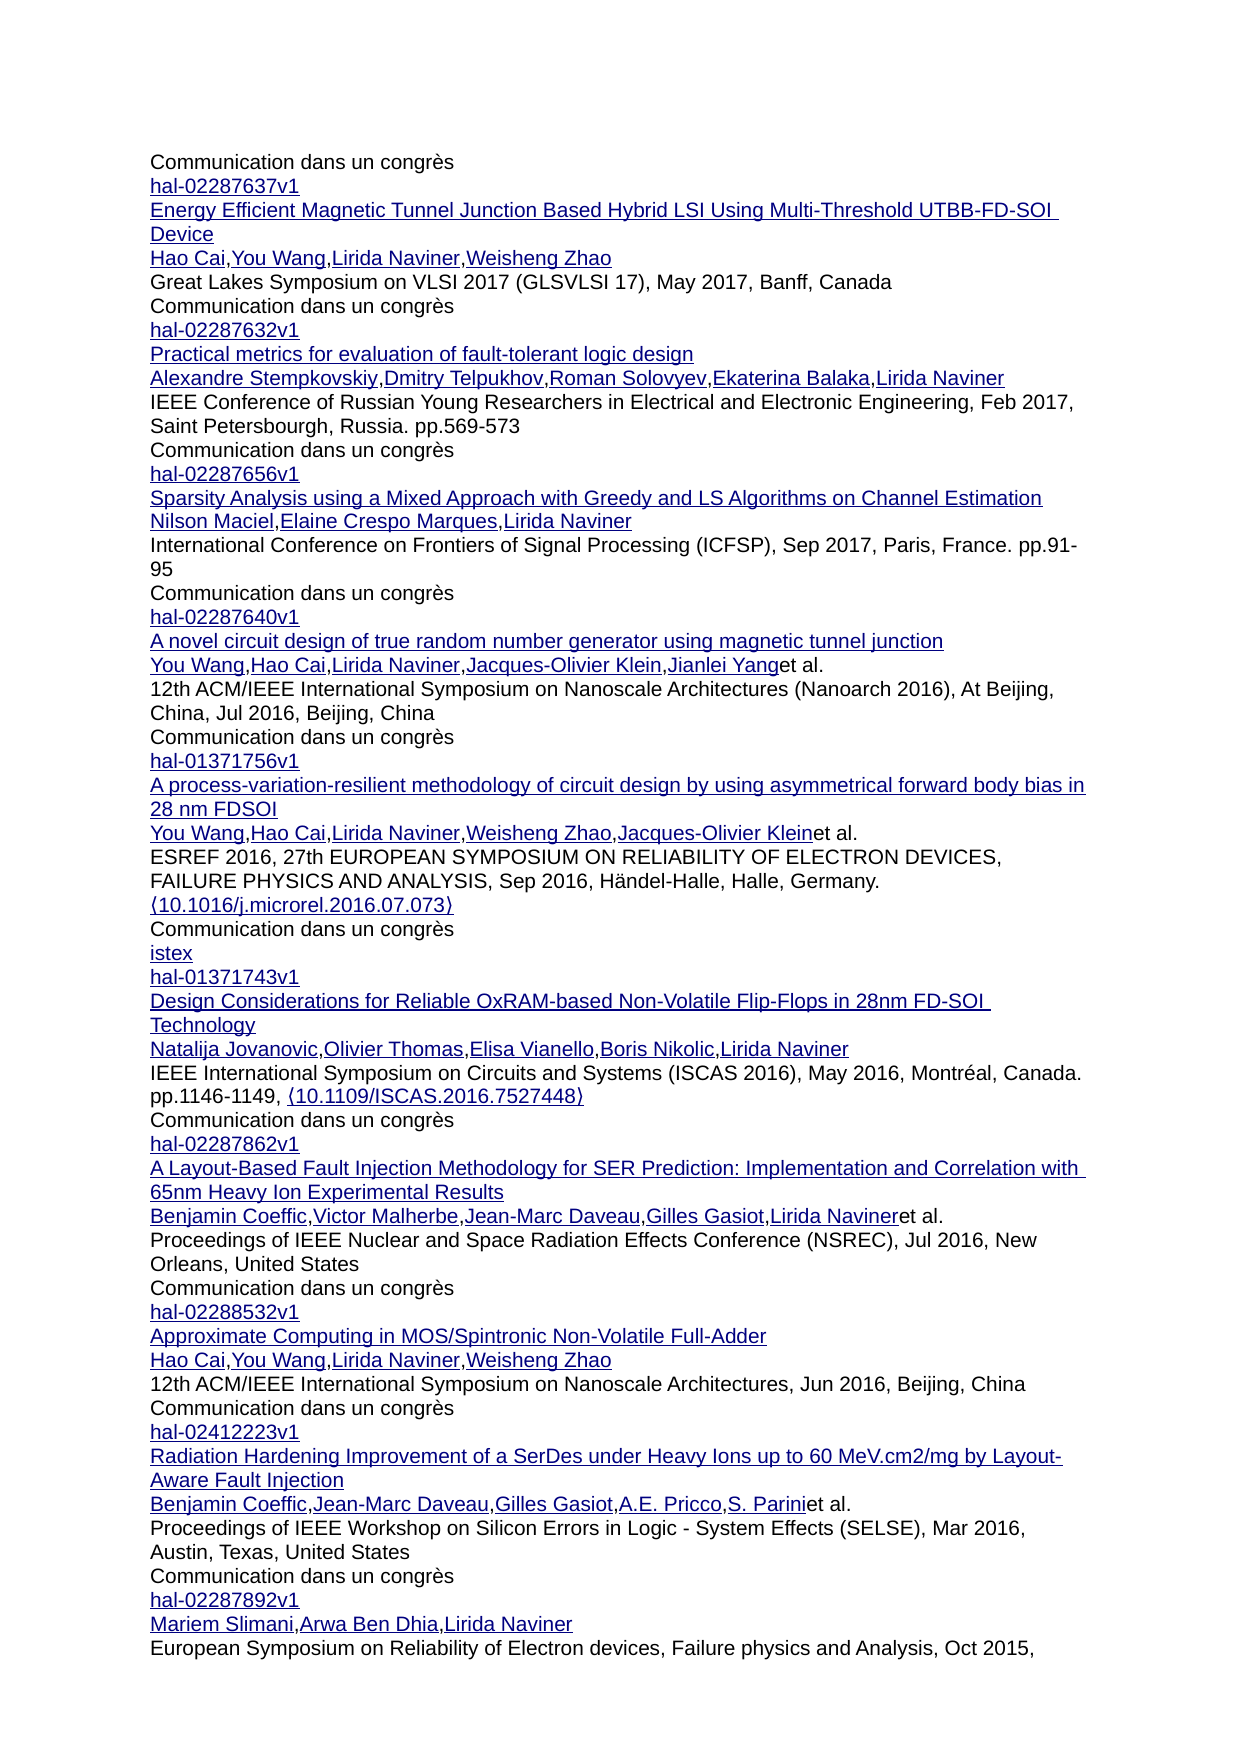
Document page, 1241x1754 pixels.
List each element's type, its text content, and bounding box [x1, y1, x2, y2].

table_cell Practical metrics for evaluation of fault-tolerant logic design Alexandre Stempkovskiy,Dmitry Telpukhov,Roman Solovyev,Ekaterina Balaka,Lirida Naviner IEEE Conference of Russian Young Researchers in Electrical and Electronic Engineering, Feb 2017, Saint Petersbourgh, Russia. pp.569-573 Communication dans un congrès hal-02287656v1 [150, 342, 1090, 485]
table_cell A Novel Analytical Method for Defect Tolerance Assessment Mariem Slimani,Arwa Ben Dhia,Lirida Naviner European Symposium on Reliability of Electron devices, Failure physics and Analysis, Oct 2015, Toulouse, France Communication dans un congrès hal-01216726v1 [150, 1611, 1090, 1659]
table_cell Energy Efficient Magnetic Tunnel Junction Based Hybrid LSI Using Multi-Threshold UTBB-FD-SOI Device Hao Cai,You Wang,Lirida Naviner,Weisheng Zhao Great Lakes Symposium on VLSI 2017 (GLSVLSI 17), May 2017, Banff, Canada Communication dans un congrès hal-02287632v1 [150, 198, 1090, 342]
table_cell Design Considerations for Reliable OxRAM-based Non-Volatile Flip-Flops in 28nm FD-SOI Technology Natalija Jovanovic,Olivier Thomas,Elisa Vianello,Boris Nikolic,Lirida Naviner IEEE International Symposium on Circuits and Systems (ISCAS 2016), May 2016, Montréal, Canada. pp.1146-1149, ⟨10.1109/ISCAS.2016.7527448⟩ Communication dans un congrès hal-02287862v1 [150, 989, 1090, 1156]
table_cell Approximate Computing in MOS/Spintronic Non-Volatile Full-Adder Hao Cai,You Wang,Lirida Naviner,Weisheng Zhao 12th ACM/IEEE International Symposium on Nanoscale Architectures, Jun 2016, Beijing, China Communication dans un congrès hal-02412223v1 [150, 1324, 1090, 1444]
table_cell Radiation Hardening Improvement of a SerDes under Heavy Ions up to 60 MeV.cm2/mg by Layout-Aware Fault Injection Benjamin Coeffic,Jean-Marc Daveau,Gilles Gasiot,A.E. Pricco,S. Pariniet al. Proceedings of IEEE Workshop on Silicon Errors in Logic - System Effects (SELSE), Mar 2016, Austin, Texas, United States Communication dans un congrès hal-02287892v1 [150, 1444, 1090, 1611]
table_cell A process-variation-resilient methodology of circuit design by using asymmetrical forward body bias in 28 nm FDSOI You Wang,Hao Cai,Lirida Naviner,Weisheng Zhao,Jacques-Olivier Kleinet al. ESREF 2016, 27th EUROPEAN SYMPOSIUM ON RELIABILITY OF ELECTRON DEVICES, FAILURE PHYSICS AND ANALYSIS, Sep 2016, Händel-Halle, Halle, Germany. ⟨10.1016/j.microrel.2016.07.073⟩ Communication dans un congrès istex hal-01371743v1 [150, 773, 1090, 988]
table_cell Sparsity Analysis using a Mixed Approach with Greedy and LS Algorithms on Channel Estimation Nilson Maciel,Elaine Crespo Marques,Lirida Naviner International Conference on Frontiers of Signal Processing (ICFSP), Sep 2017, Paris, France. pp.91-95 Communication dans un congrès hal-02287640v1 [150, 485, 1090, 629]
table_cell Communication dans un congrès hal-02287637v1 [150, 150, 1090, 198]
table_cell A Layout-Based Fault Injection Methodology for SER Prediction: Implementation and Correlation with 65nm Heavy Ion Experimental Results Benjamin Coeffic,Victor Malherbe,Jean-Marc Daveau,Gilles Gasiot,Lirida Navineret al. Proceedings of IEEE Nuclear and Space Radiation Effects Conference (NSREC), Jul 2016, New Orleans, United States Communication dans un congrès hal-02288532v1 [150, 1156, 1090, 1324]
table_cell A novel circuit design of true random number generator using magnetic tunnel junction You Wang,Hao Cai,Lirida Naviner,Jacques-Olivier Klein,Jianlei Yanget al. 12th ACM/IEEE International Symposium on Nanoscale Architectures (Nanoarch 2016), At Beijing, China, Jul 2016, Beijing, China Communication dans un congrès hal-01371756v1 [150, 629, 1090, 773]
